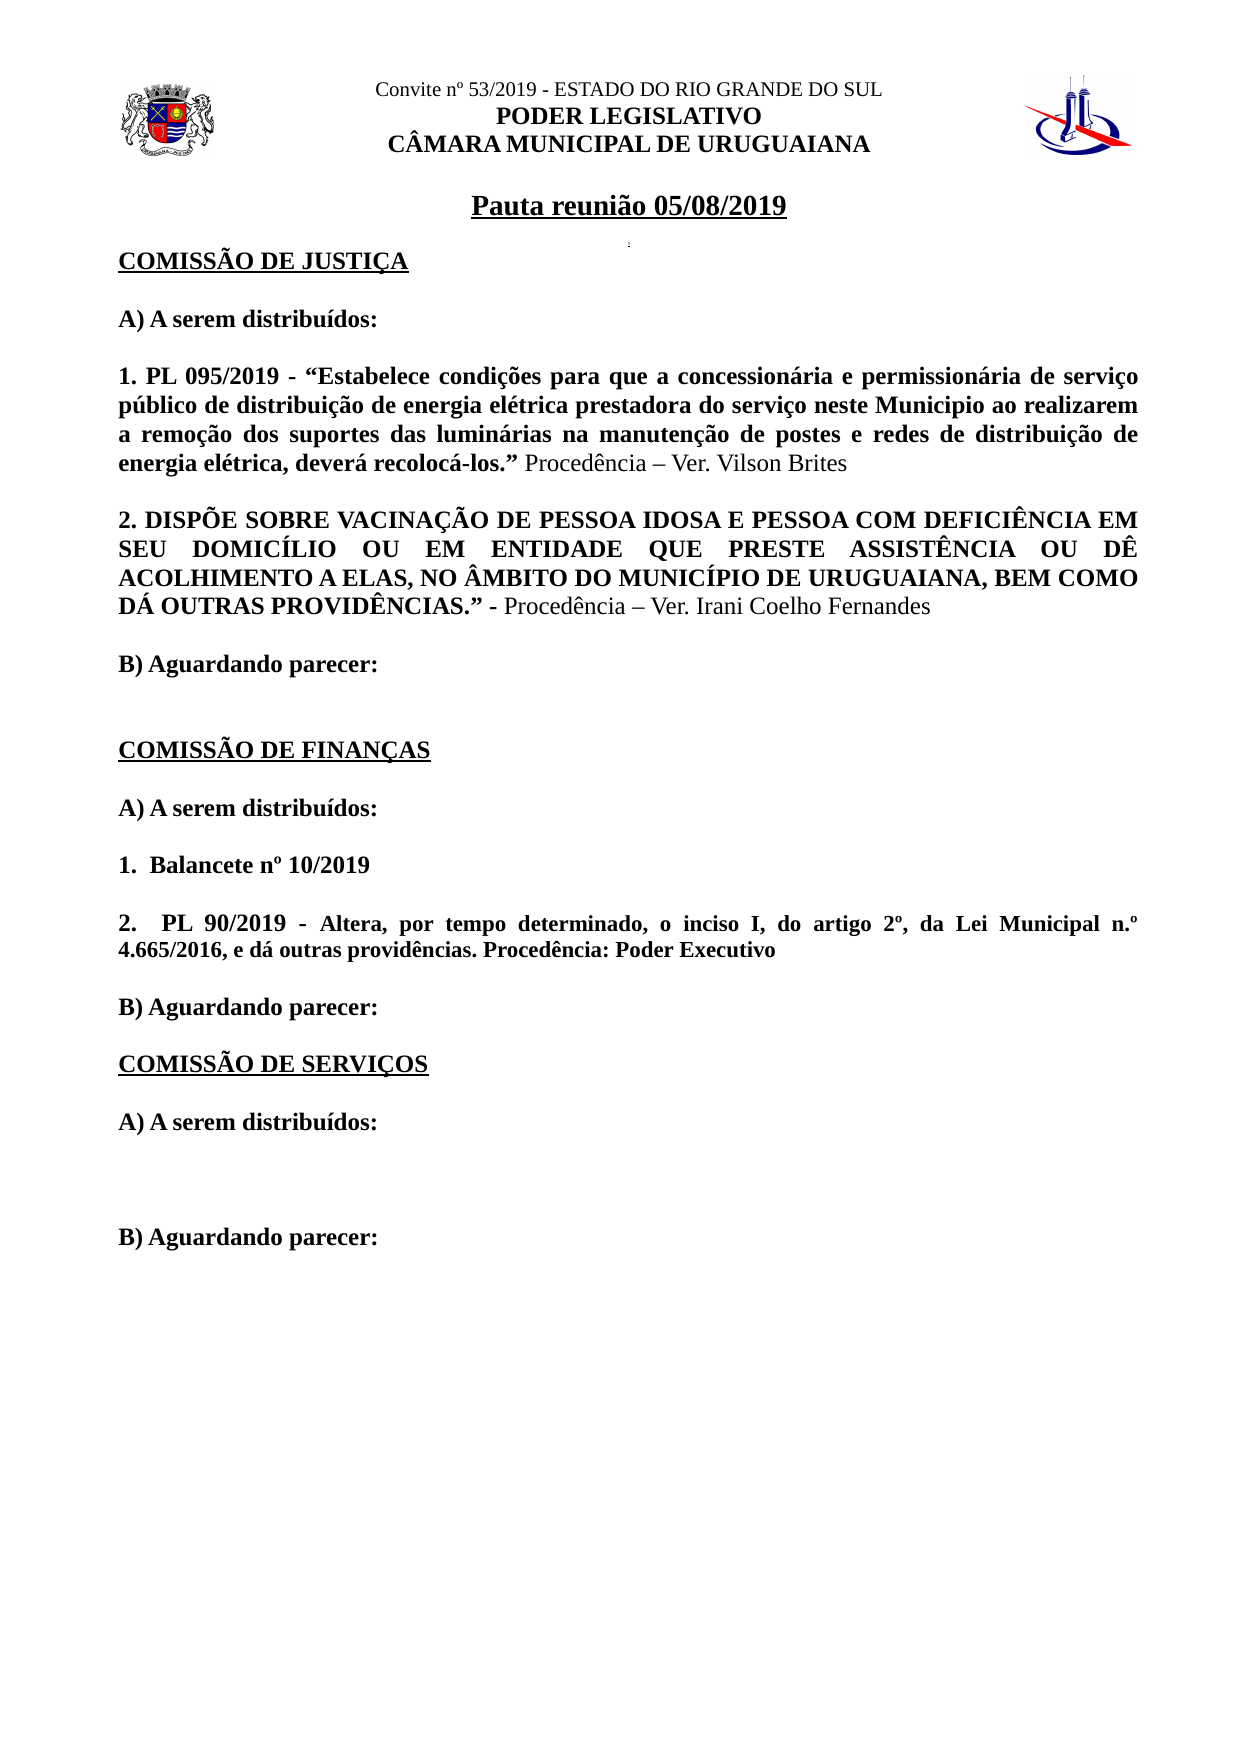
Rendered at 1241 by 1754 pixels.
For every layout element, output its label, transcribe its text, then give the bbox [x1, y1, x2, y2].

text ? [118, 242, 1140, 246]
text A) A serem distribuídos: [118, 304, 1140, 333]
text 1. PL 095/2019 - “Estabelece condições para que a concessionária e permissionária de serviço público de distribuição de energia elétrica prestadora do serviço neste Municipio ao realizarem a remoção dos suportes das luminárias na manutenção de postes e redes de distribuição de energia elétrica, deverá recolocá-los.” Procedência – Ver. Vilson Brites [118, 361, 1140, 476]
text B) Aguardando parecer: [118, 1222, 1140, 1250]
picture [1025, 75, 1132, 155]
text COMISSÃO DE SERVIÇOS [118, 1049, 1140, 1078]
text COMISSÃO DE JUSTIÇA [118, 246, 1140, 275]
text COMISSÃO DE FINANÇAS [118, 735, 1140, 764]
text 2. DISPÕE SOBRE VACINAÇÃO DE PESSOA IDOSA E PESSOA COM DEFICIÊNCIA EM SEU DOMICÍLIO OU EM ENTIDADE QUE PRESTE ASSISTÊNCIA OU DÊ ACOLHIMENTO A ELAS, NO ÂMBITO DO MUNICÍPIO DE URUGUAIANA, BEM COMO DÁ OUTRAS PROVIDÊNCIAS.” - Procedência – Ver. Irani Coelho Fernandes [118, 505, 1140, 620]
text Pauta reunião 05/08/2019 [118, 188, 1140, 221]
text 1. Balancete nº 10/2019 [118, 850, 1140, 879]
text 2. PL 90/2019 - Altera, por tempo determinado, o inciso I, do artigo 2º, da Lei Municipal n.º 4.665/2016, e dá outras providências. Procedência: Poder Executivo [118, 908, 1140, 963]
text A) A serem distribuídos: [118, 1107, 1140, 1135]
text A) A serem distribuídos: [118, 793, 1140, 821]
text B) Aguardando parecer: [118, 649, 1140, 678]
text B) Aguardando parecer: [118, 992, 1140, 1020]
picture [120, 84, 214, 156]
